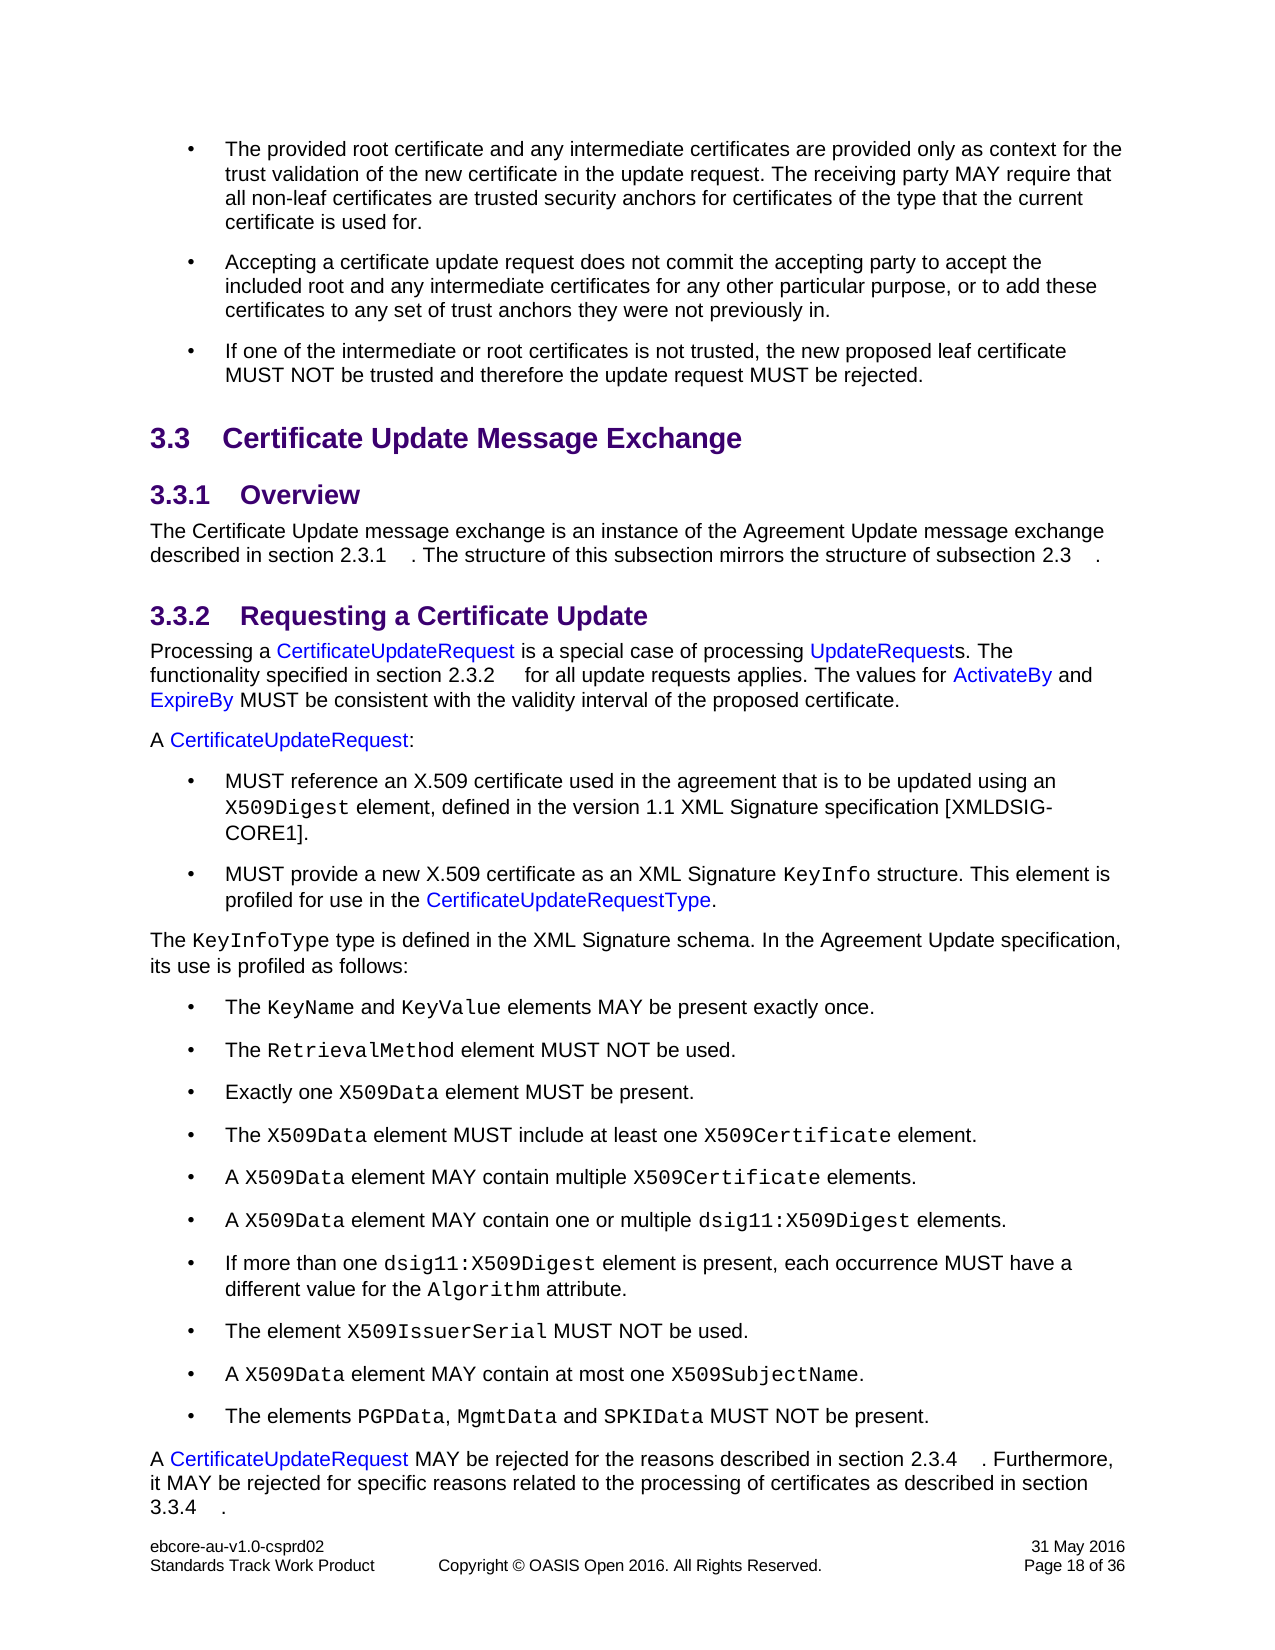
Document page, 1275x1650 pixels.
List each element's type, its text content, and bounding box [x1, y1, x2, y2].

list MUST provide a new X.509 certificate as an XML Signature KeyInfo structure. This element is profiled for use in the CertificateUpdateRequestType. [187, 862, 1125, 912]
list MUST reference an X.509 certificate used in the agreement that is to be updated using an X509Digest element, defined in the version 1.1 XML Signature specification [XMLDSIG-CORE1]. [187, 769, 1125, 845]
text A CertificateUpdateRequest: [150, 728, 1125, 752]
list If more than one dsig11:X509Digest element is present, each occurrence MUST have a different value for the Algorithm attribute. [187, 1251, 1125, 1302]
list A X509Data element MAY contain one or multiple dsig11:X509Digest elements. [187, 1208, 1125, 1234]
text Processing a CertificateUpdateRequest is a special case of processing UpdateRequests. The functionality specified in section 2.3.2 for all update requests applies. The values for ActivateBy and ExpireBy MUST be consistent with the validity interval of the proposed certificate. [150, 639, 1125, 712]
list A X509Data element MAY contain multiple X509Certificate elements. [187, 1165, 1125, 1191]
list The provided root certificate and any intermediate certificates are provided only as context for the trust validation of the new certificate in the update request. The receiving party MAY require that all non-leaf certificates are trusted security anchors for certificates of the type that the current certificate is used for. [187, 137, 1125, 234]
list The RetrievalMethod element MUST NOT be used. [187, 1037, 1125, 1063]
text The Certificate Update message exchange is an instance of the Agreement Update message exchange described in section 2.3.1 . The structure of this subsection mirrors the structure of subsection 2.3 . [150, 518, 1125, 567]
list A X509Data element MAY contain at most one X509SubjectName. [187, 1362, 1125, 1388]
subtitle Overview [150, 479, 1125, 510]
list The element X509IssuerSerial MUST NOT be used. [187, 1319, 1125, 1345]
list The KeyName and KeyValue elements MAY be present exactly once. [187, 995, 1125, 1021]
list Accepting a certificate update request does not commit the accepting party to accept the included root and any intermediate certificates for any other particular purpose, or to add these certificates to any set of trust anchors they were not previously in. [187, 250, 1125, 322]
subtitle Requesting a Certificate Update [150, 600, 1125, 631]
list If one of the intermediate or root certificates is not trusted, the new proposed leaf certificate MUST NOT be trusted and therefore the update request MUST be rejected. [187, 339, 1125, 387]
text A CertificateUpdateRequest MAY be rejected for the reasons described in section 2.3.4 . Furthermore, it MAY be rejected for specific reasons related to the processing of certificates as described in section 3.3.4 . [150, 1447, 1125, 1519]
list The elements PGPData, MgmtData and SPKIData MUST NOT be present. [187, 1404, 1125, 1430]
list Exactly one X509Data element MUST be present. [187, 1080, 1125, 1106]
subtitle Certificate Update Message Exchange [150, 421, 1125, 454]
list The X509Data element MUST include at least one X509Certificate element. [187, 1123, 1125, 1149]
text The KeyInfoType type is defined in the XML Signature schema. In the Agreement Update specification, its use is profiled as follows: [150, 928, 1125, 978]
